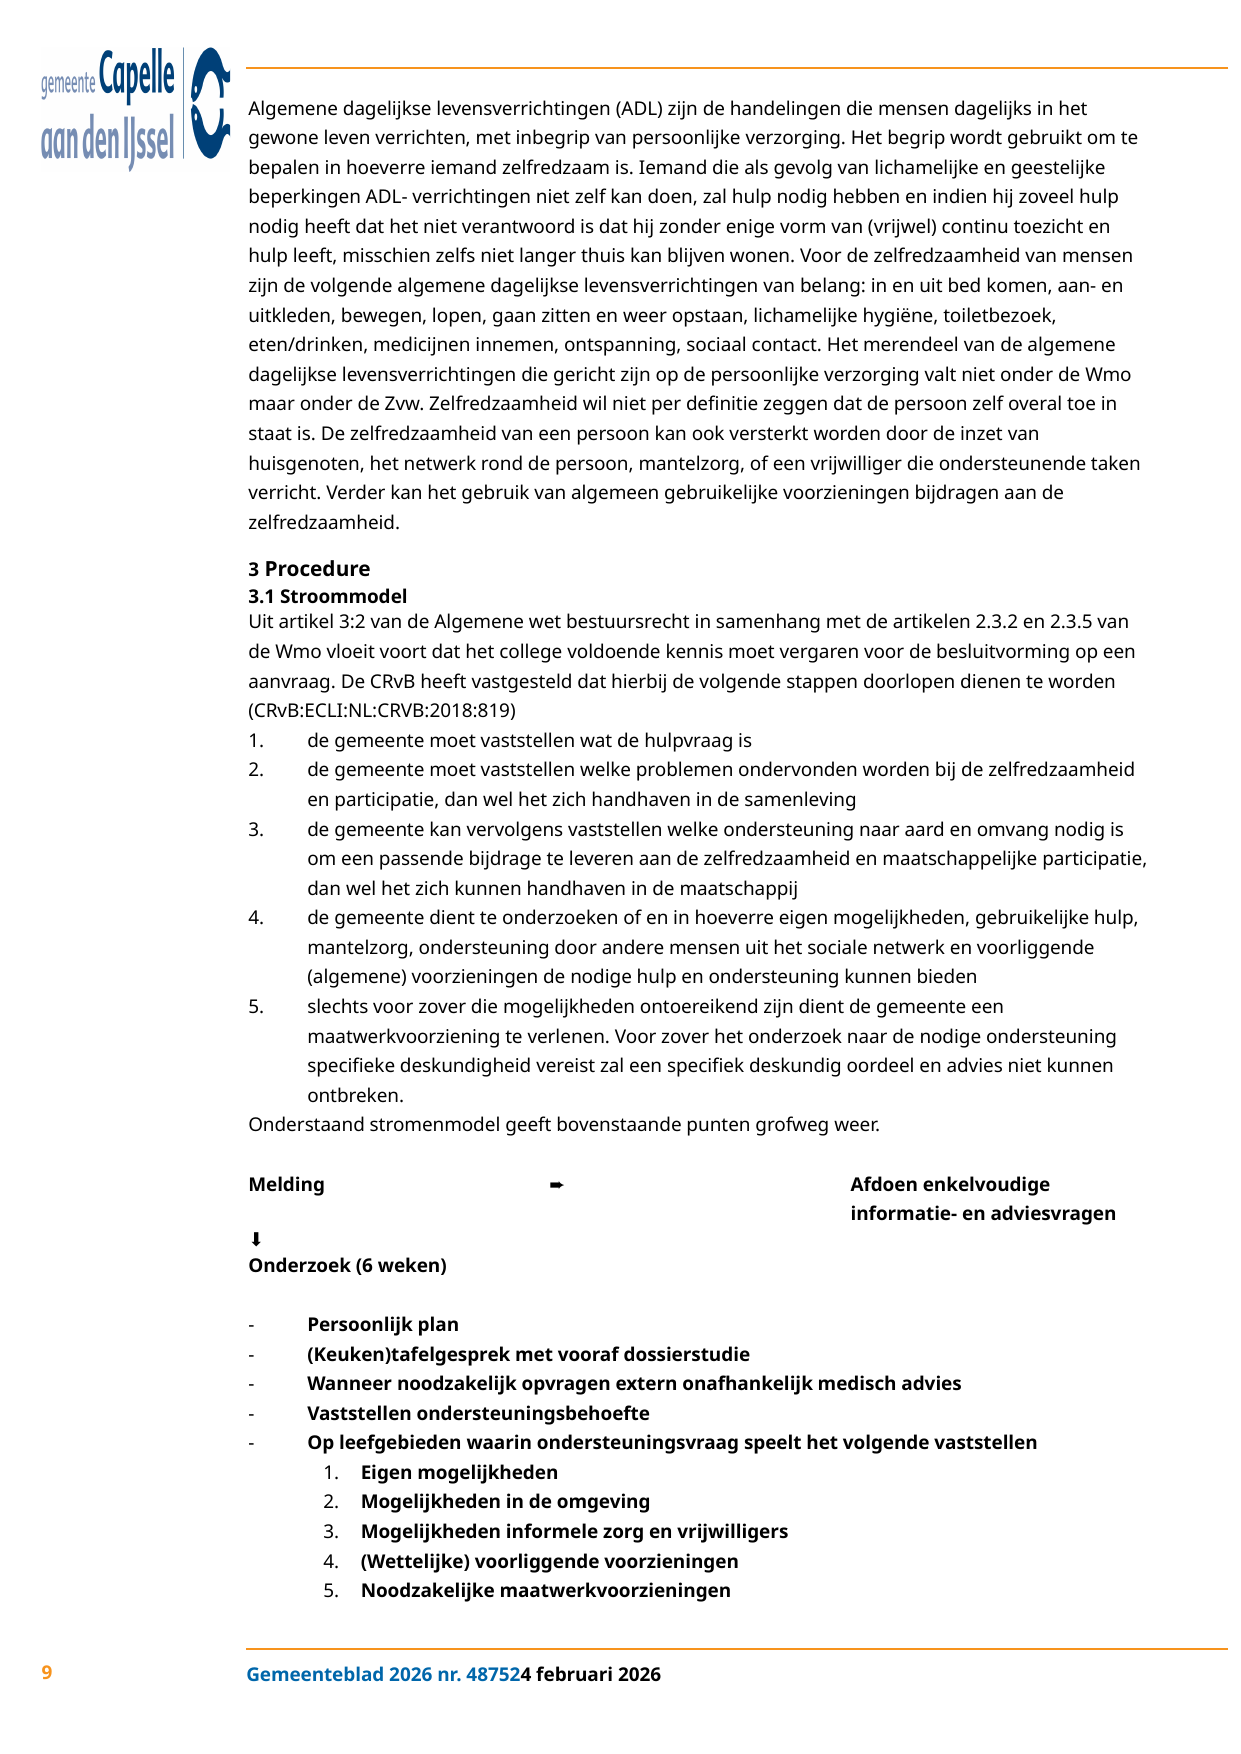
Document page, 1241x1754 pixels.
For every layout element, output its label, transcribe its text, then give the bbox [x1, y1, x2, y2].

table_header Afdoen enkelvoudige informatie- en adviesvragen [850, 1171, 1152, 1226]
text 3 Procedure [248, 554, 1152, 583]
table_cell Onderzoek (6 weken) Persoonlijk plan (Keuken)tafelgesprek met vooraf dossierstudie Wanneer noodzakelijk opvragen extern onafhankelijk medisch advies Vaststellen ondersteuningsbehoefte Op leefgebieden waarin ondersteuningsvraag speelt het volgende vaststellen Eigen mogelijkheden Mogelijkheden in de omgeving Mogelijkheden informele zorg en vrijwilligers (Wettelijke) voorliggende voorzieningen Noodzakelijke maatwerkvoorzieningen [248, 1252, 1152, 1603]
list de gemeente dient te onderzoeken of en in hoeverre eigen mogelijkheden, gebruikelijke hulp, mantelzorg, ondersteuning door andere mensen uit het sociale netwerk en voorliggende (algemene) voorzieningen de nodige hulp en ondersteuning kunnen bieden [248, 904, 1152, 989]
list de gemeente moet vaststellen wat de hulpvraag is [248, 727, 1152, 753]
table_header ➨ [549, 1171, 850, 1226]
table_header Melding [248, 1171, 549, 1226]
text Algemene dagelijkse levensverrichtingen (ADL) zijn de handelingen die mensen dagelijks in het gewone leven verrichten, met inbegrip van persoonlijke verzorging. Het begrip wordt gebruikt om te bepalen in hoeverre iemand zelfredzaam is. Iemand die als gevolg van lichamelijke en geestelijke beperkingen ADL- verrichtingen niet zelf kan doen, zal hulp nodig hebben en indien hij zoveel hulp nodig heeft dat het niet verantwoord is dat hij zonder enige vorm van (vrijwel) continu toezicht en hulp leeft, misschien zelfs niet langer thuis kan blijven wonen. Voor de zelfredzaamheid van mensen zijn de volgende algemene dagelijkse levensverrichtingen van belang: in en uit bed komen, aan- en uitkleden, bewegen, lopen, gaan zitten en weer opstaan, lichamelijke hygiëne, toiletbezoek, eten/drinken, medicijnen innemen, ontspanning, sociaal contact. Het merendeel van de algemene dagelijkse levensverrichtingen die gericht zijn op de persoonlijke verzorging valt niet onder de Wmo maar onder de Zvw. Zelfredzaamheid wil niet per definitie zeggen dat de persoon zelf overal toe in staat is. De zelfredzaamheid van een persoon kan ook versterkt worden door de inzet van huisgenoten, het netwerk rond de persoon, mantelzorg, of een vrijwilliger die ondersteunende taken verricht. Verder kan het gebruik van algemeen gebruikelijke voorzieningen bijdragen aan de zelfredzaamheid. [248, 95, 1152, 535]
picture [41, 47, 231, 172]
list de gemeente moet vaststellen welke problemen ondervonden worden bij de zelfredzaamheid en participatie, dan wel het zich handhaven in de samenleving [248, 757, 1152, 812]
list de gemeente kan vervolgens vaststellen welke ondersteuning naar aard en omvang nodig is om een passende bijdrage te leveren aan de zelfredzaamheid en maatschappelijke participatie, dan wel het zich kunnen handhaven in de maatschappij [248, 816, 1152, 901]
text Onderstaand stromenmodel geeft bovenstaande punten grofweg weer. [248, 1112, 1152, 1137]
text Uit artikel 3:2 van de Algemene wet bestuursrecht in samenhang met de artikelen 2.3.2 en 2.3.5 van de Wmo vloeit voort dat het college voldoende kennis moet vergaren voor de besluitvorming op een aanvraag. De CRvB heeft vastgesteld dat hierbij de volgende stappen doorlopen dienen te worden (CRvB:ECLI:NL:CRVB:2018:819) [248, 609, 1152, 723]
table_cell ⬇ [248, 1226, 549, 1252]
list slechts voor zover die mogelijkheden ontoereikend zijn dient de gemeente een maatwerkvoorziening te verlenen. Voor zover het onderzoek naar de nodige ondersteuning specifieke deskundigheid vereist zal een specifiek deskundig oordeel en advies niet kunnen ontbreken. [248, 993, 1152, 1108]
text 3.1 Stroommodel [248, 583, 1152, 609]
